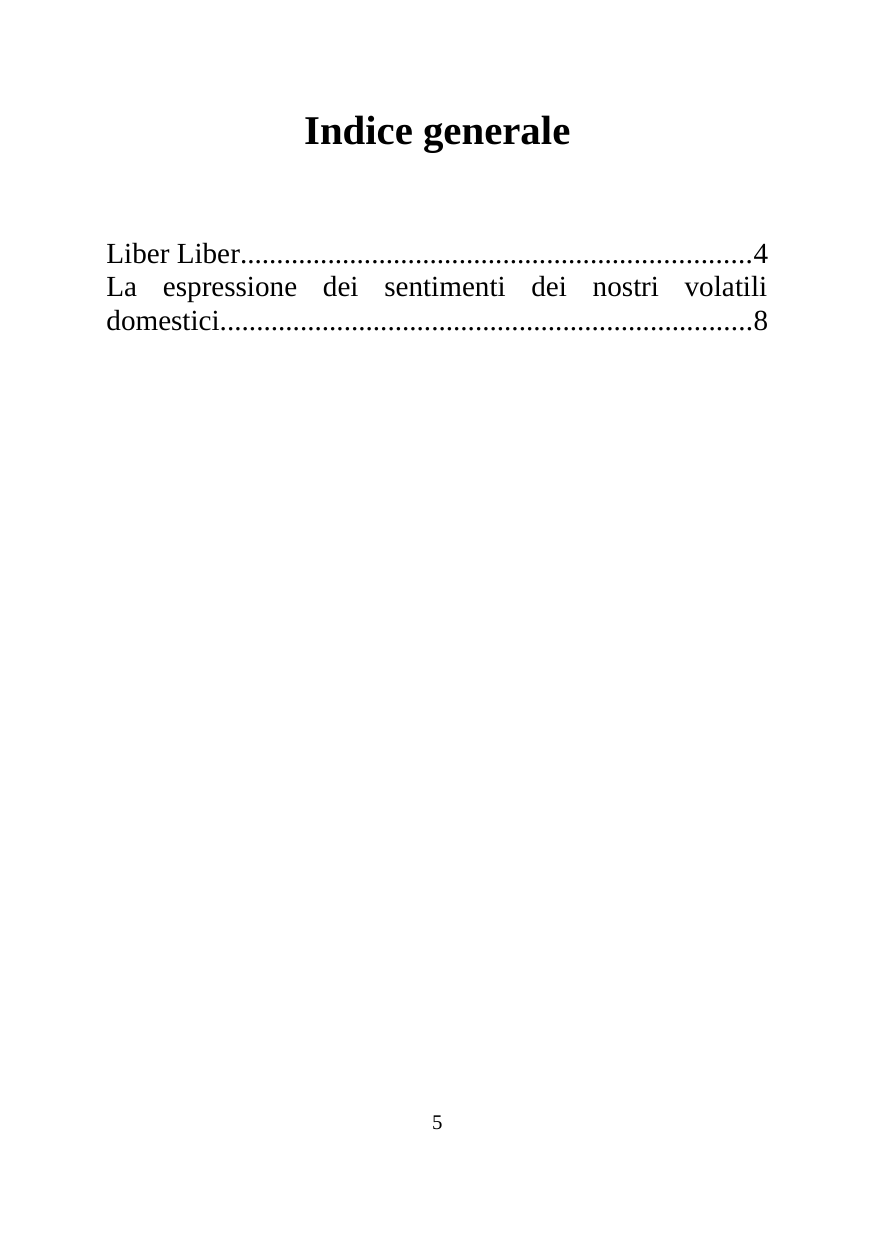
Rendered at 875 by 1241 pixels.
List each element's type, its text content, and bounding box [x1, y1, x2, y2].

text La espressione dei sentimenti dei nostri volatili domestici. 8 [106, 269, 768, 337]
subtitle Indice generale [106, 106, 768, 153]
text Liber Liber 4 [106, 236, 768, 269]
